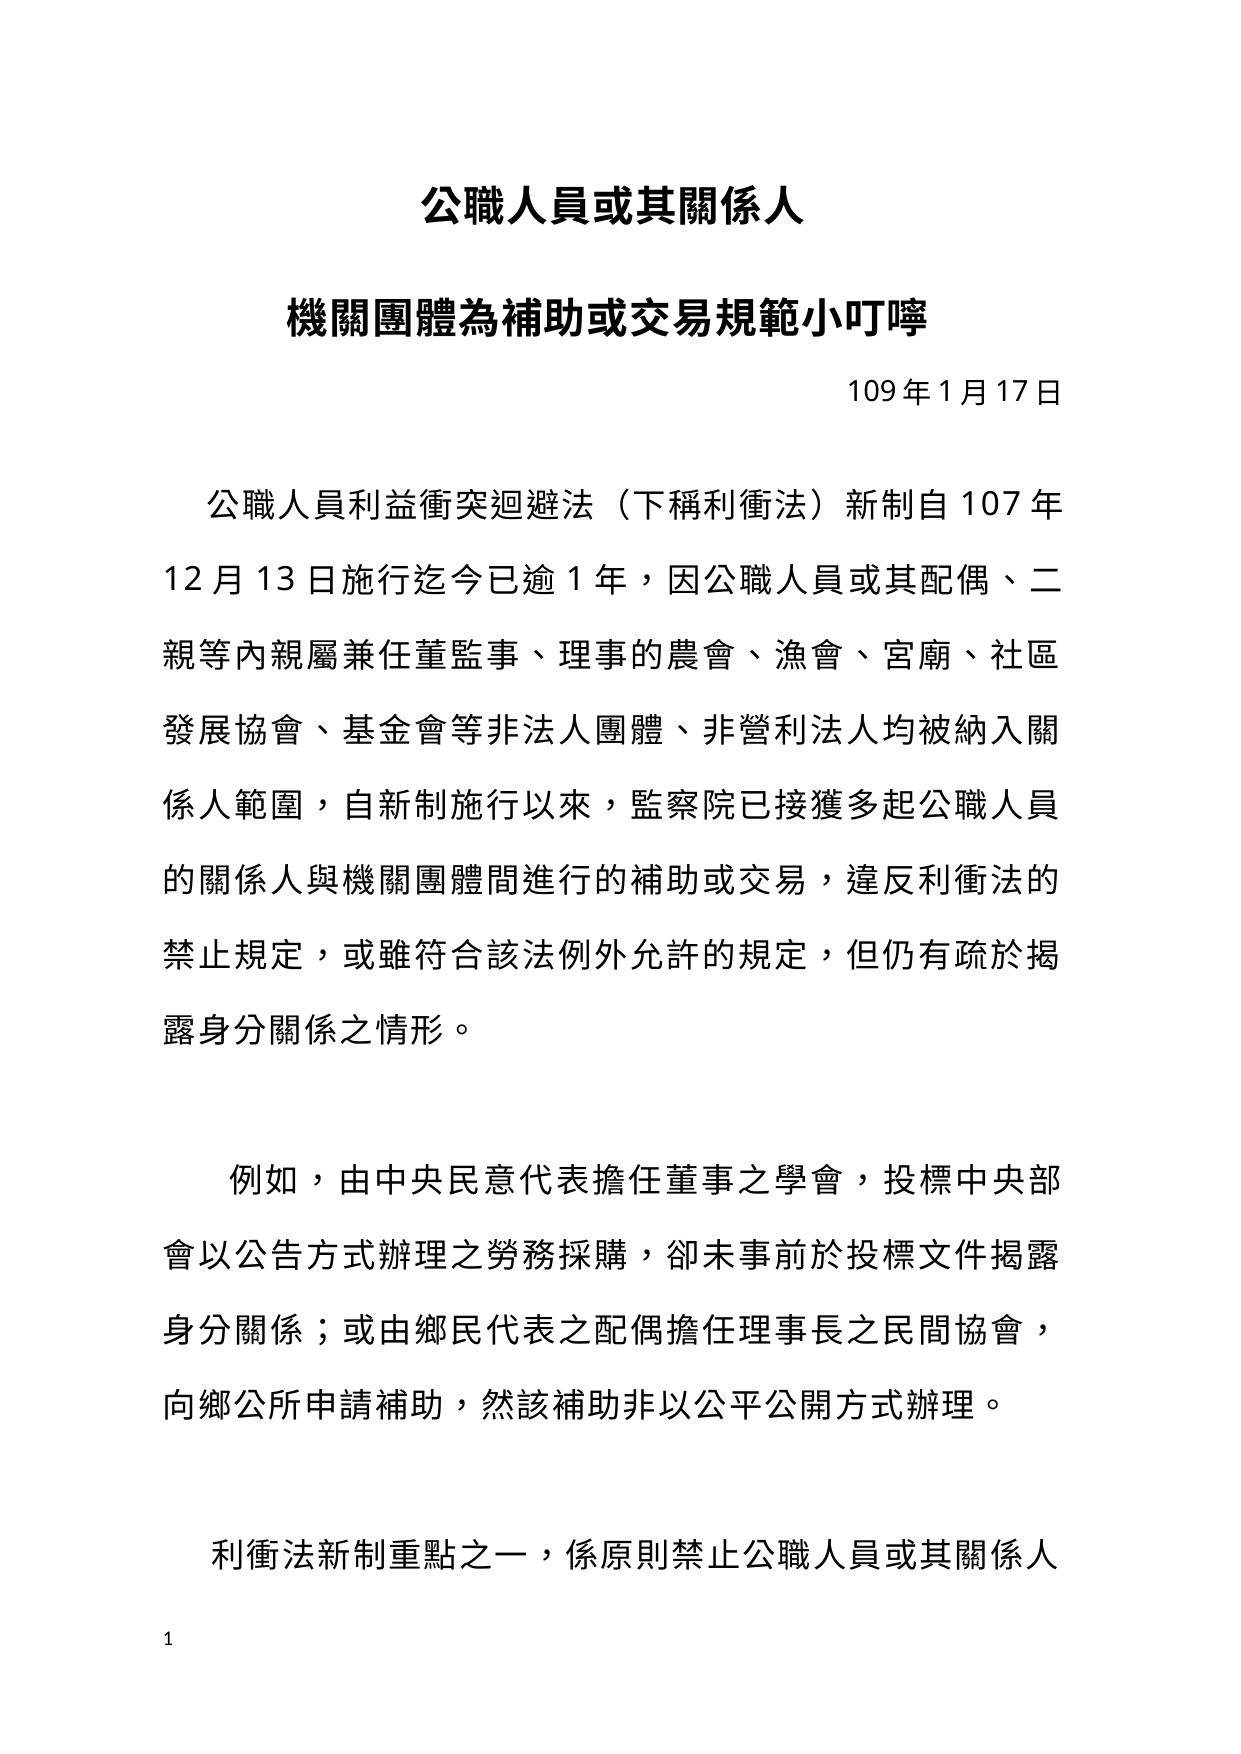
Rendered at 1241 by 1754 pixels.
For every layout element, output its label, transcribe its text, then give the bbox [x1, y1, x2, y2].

text 公職人員利益衝突迴避法（下稱利衝法）新制自107年12月13日施行迄今已逾1年，因公職人員或其配偶、二親等內親屬兼任董監事、理事的農會、漁會、宮廟、社區發展協會、基金會等非法人團體、非營利法人均被納入關係人範圍，自新制施行以來，監察院已接獲多起公職人員的關係人與機關團體間進行的補助或交易，違反利衝法的禁止規定，或雖符合該法例外允許的規定，但仍有疏於揭露身分關係之情形。 [162, 459, 1063, 1059]
text 例如，由中央民意代表擔任董事之學會，投標中央部會以公告方式辦理之勞務採購，卻未事前於投標文件揭露身分關係；或由鄉民代表之配偶擔任理事長之民間協會，向鄉公所申請補助，然該補助非以公平公開方式辦理。 [162, 1134, 1063, 1434]
text 機關團體為補助或交易規範小叮嚀 [162, 272, 1063, 347]
text 109年1月17日 [162, 347, 1063, 422]
text 公職人員或其關係人 [162, 159, 1063, 234]
text 利衝法新制重點之一，係原則禁止公職人員或其關係人 [162, 1509, 1063, 1584]
